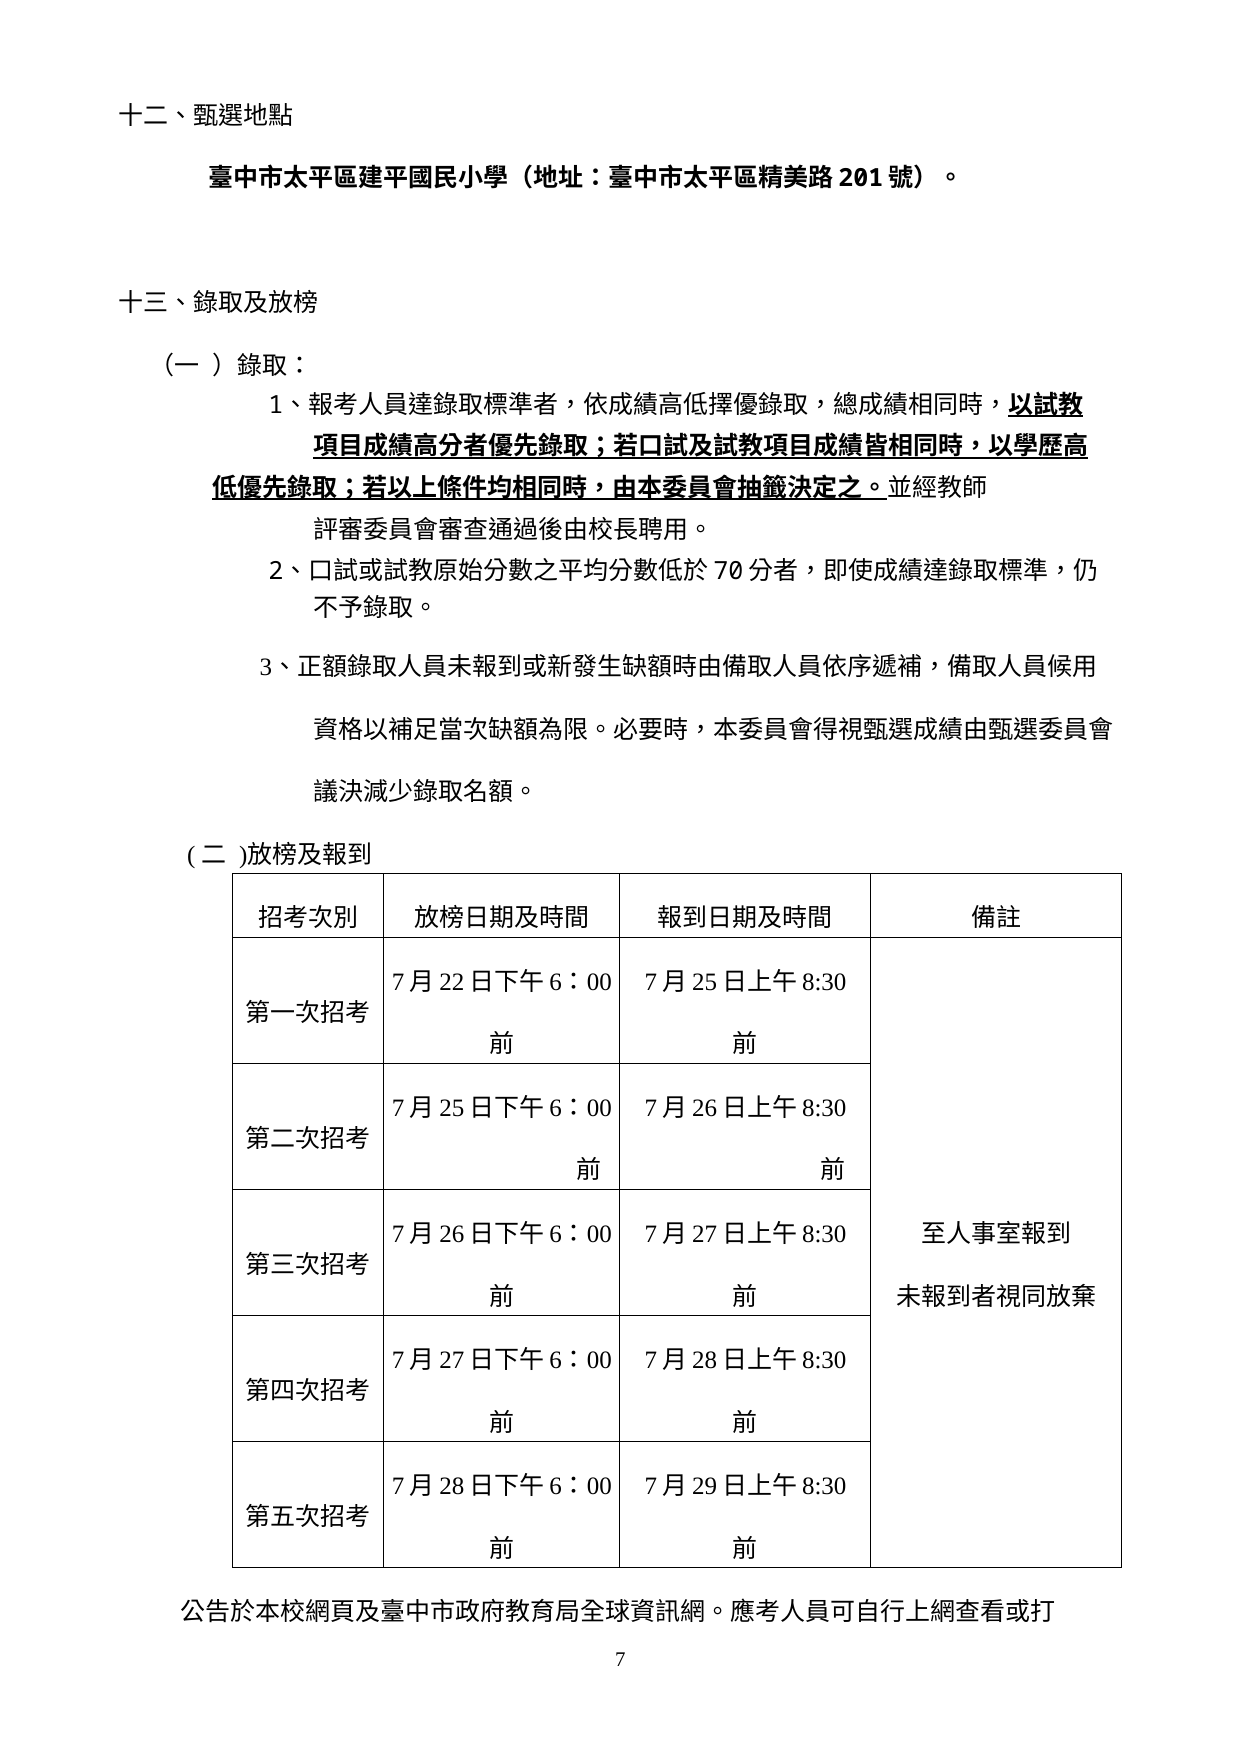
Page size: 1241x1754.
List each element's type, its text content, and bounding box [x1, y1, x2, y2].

text 不予錄取。 [118, 587, 1122, 623]
table_cell 7月25日上午8:30前 [620, 938, 870, 1063]
text 十三、錄取及放榜 [118, 259, 1122, 322]
text 1、報考人員達錄取標準者，依成績高低擇優錄取，總成績相同時，以試教 [118, 384, 1122, 420]
table_cell 7月25日下午6：00前 [384, 1064, 619, 1189]
table_cell 7月27日下午6：00前 [384, 1316, 619, 1441]
table_cell 第一次招考 [233, 938, 383, 1063]
table_header 備註 [871, 874, 1121, 937]
table_cell 7月26日下午6：00前 [384, 1190, 619, 1315]
text 3、正額錄取人員未報到或新發生缺額時由備取人員依序遞補，備取人員候用 [118, 623, 1122, 686]
text 公告於本校網頁及臺中市政府教育局全球資訊網。應考人員可自行上網查看或打 [118, 1568, 1122, 1631]
text 十二、甄選地點 [118, 72, 1122, 134]
table_cell 第四次招考 [233, 1316, 383, 1441]
table_cell 7月27日上午8:30前 [620, 1190, 870, 1315]
table_cell 7月28日上午8:30前 [620, 1316, 870, 1441]
table_cell 7月26日上午8:30前 [620, 1064, 870, 1189]
table_cell 第五次招考 [233, 1442, 383, 1567]
table_header 報到日期及時間 [620, 874, 870, 937]
table_cell 7月28日下午6：00前 [384, 1442, 619, 1567]
table_cell 第三次招考 [233, 1190, 383, 1315]
text 低優先錄取；若以上條件均相同時，由本委員會抽籤決定之。並經教師 [118, 467, 1122, 504]
text 項目成績高分者優先錄取；若口試及試教項目成績皆相同時，以學歷高 [118, 426, 1122, 462]
text 資格以補足當次缺額為限。必要時，本委員會得視甄選成績由甄選委員會 [118, 686, 1122, 748]
table_cell 7月22日下午6：00前 [384, 938, 619, 1063]
text 評審委員會審查通過後由校長聘用。 [118, 509, 1122, 545]
table_header 放榜日期及時間 [384, 874, 619, 937]
text ( 二 )放榜及報到 [181, 811, 1122, 873]
table_cell 至人事室報到 未報到者視同放棄 [871, 938, 1121, 1567]
table_header 招考次別 [233, 874, 383, 937]
text 議決減少錄取名額。 [118, 748, 1122, 811]
text （一 ）錄取： [118, 322, 1122, 384]
text 2、口試或試教原始分數之平均分數低於70分者，即使成績達錄取標準，仍 [118, 551, 1122, 587]
table_cell 第二次招考 [233, 1064, 383, 1189]
table_cell 7月29日上午8:30前 [620, 1442, 870, 1567]
text 臺中市太平區建平國民小學（地址：臺中市太平區精美路201號）。 [118, 134, 1122, 197]
